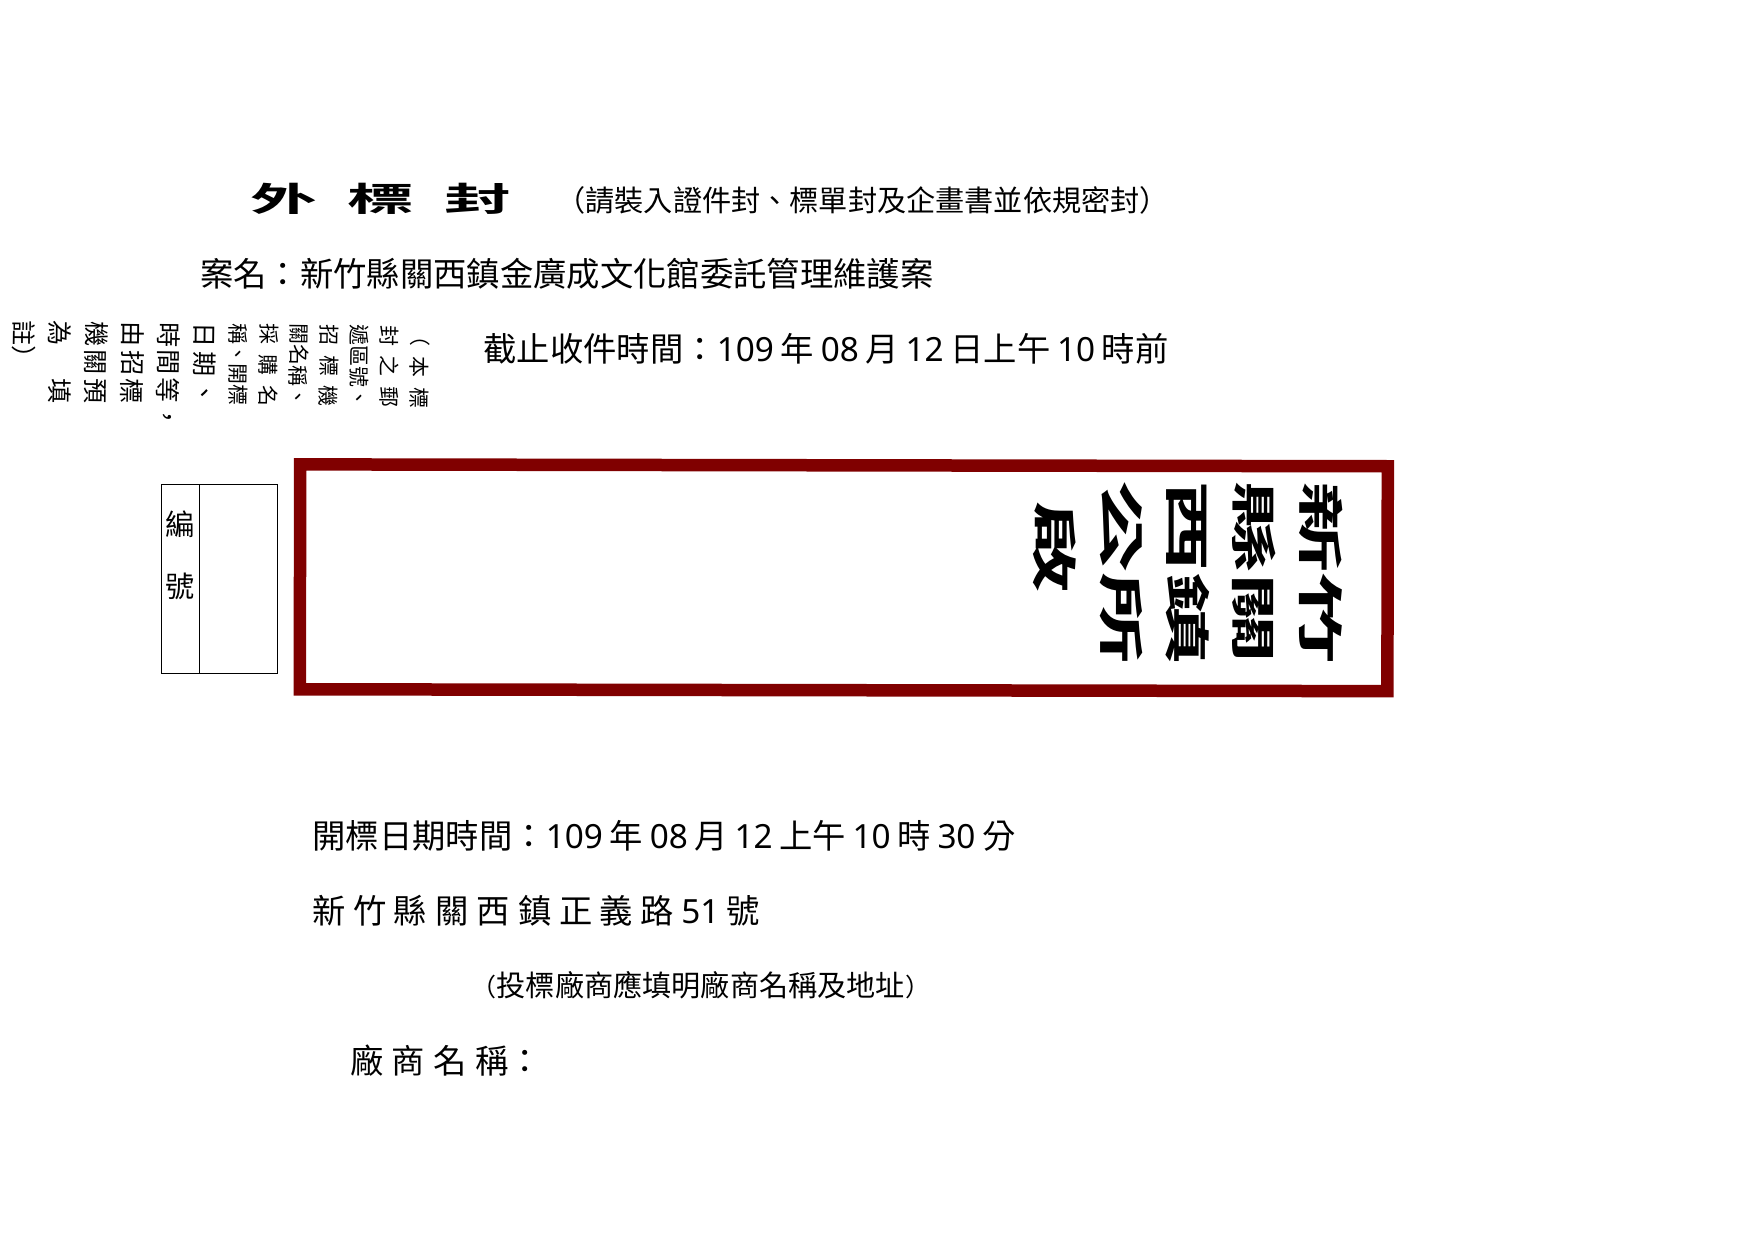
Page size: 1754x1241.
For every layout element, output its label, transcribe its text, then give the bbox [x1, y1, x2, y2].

table_header 編 號 [162, 485, 199, 673]
text 截止收件時間：109年08月12日上午10時前 [150, 309, 175, 384]
text 外 標 封 （請裝入證件封、標單封及企畫書並依規密封） [150, 159, 1459, 234]
table_header [200, 485, 277, 673]
text 新 竹 縣 關 西 鎮 正 義 路 51號 [150, 872, 1459, 947]
text 廠 商 名 稱： [150, 1022, 1459, 1097]
text 開標日期時間：109年08月12上午10時30分 [150, 797, 1459, 872]
text （投標廠商應填明廠商名稱及地址） [150, 947, 1459, 1022]
text 截止收件時間：109年08月12日上午10時前 [373, 309, 1459, 384]
text 案名：新竹縣關西鎮金廣成文化館委託管理維護案 [150, 234, 1459, 309]
